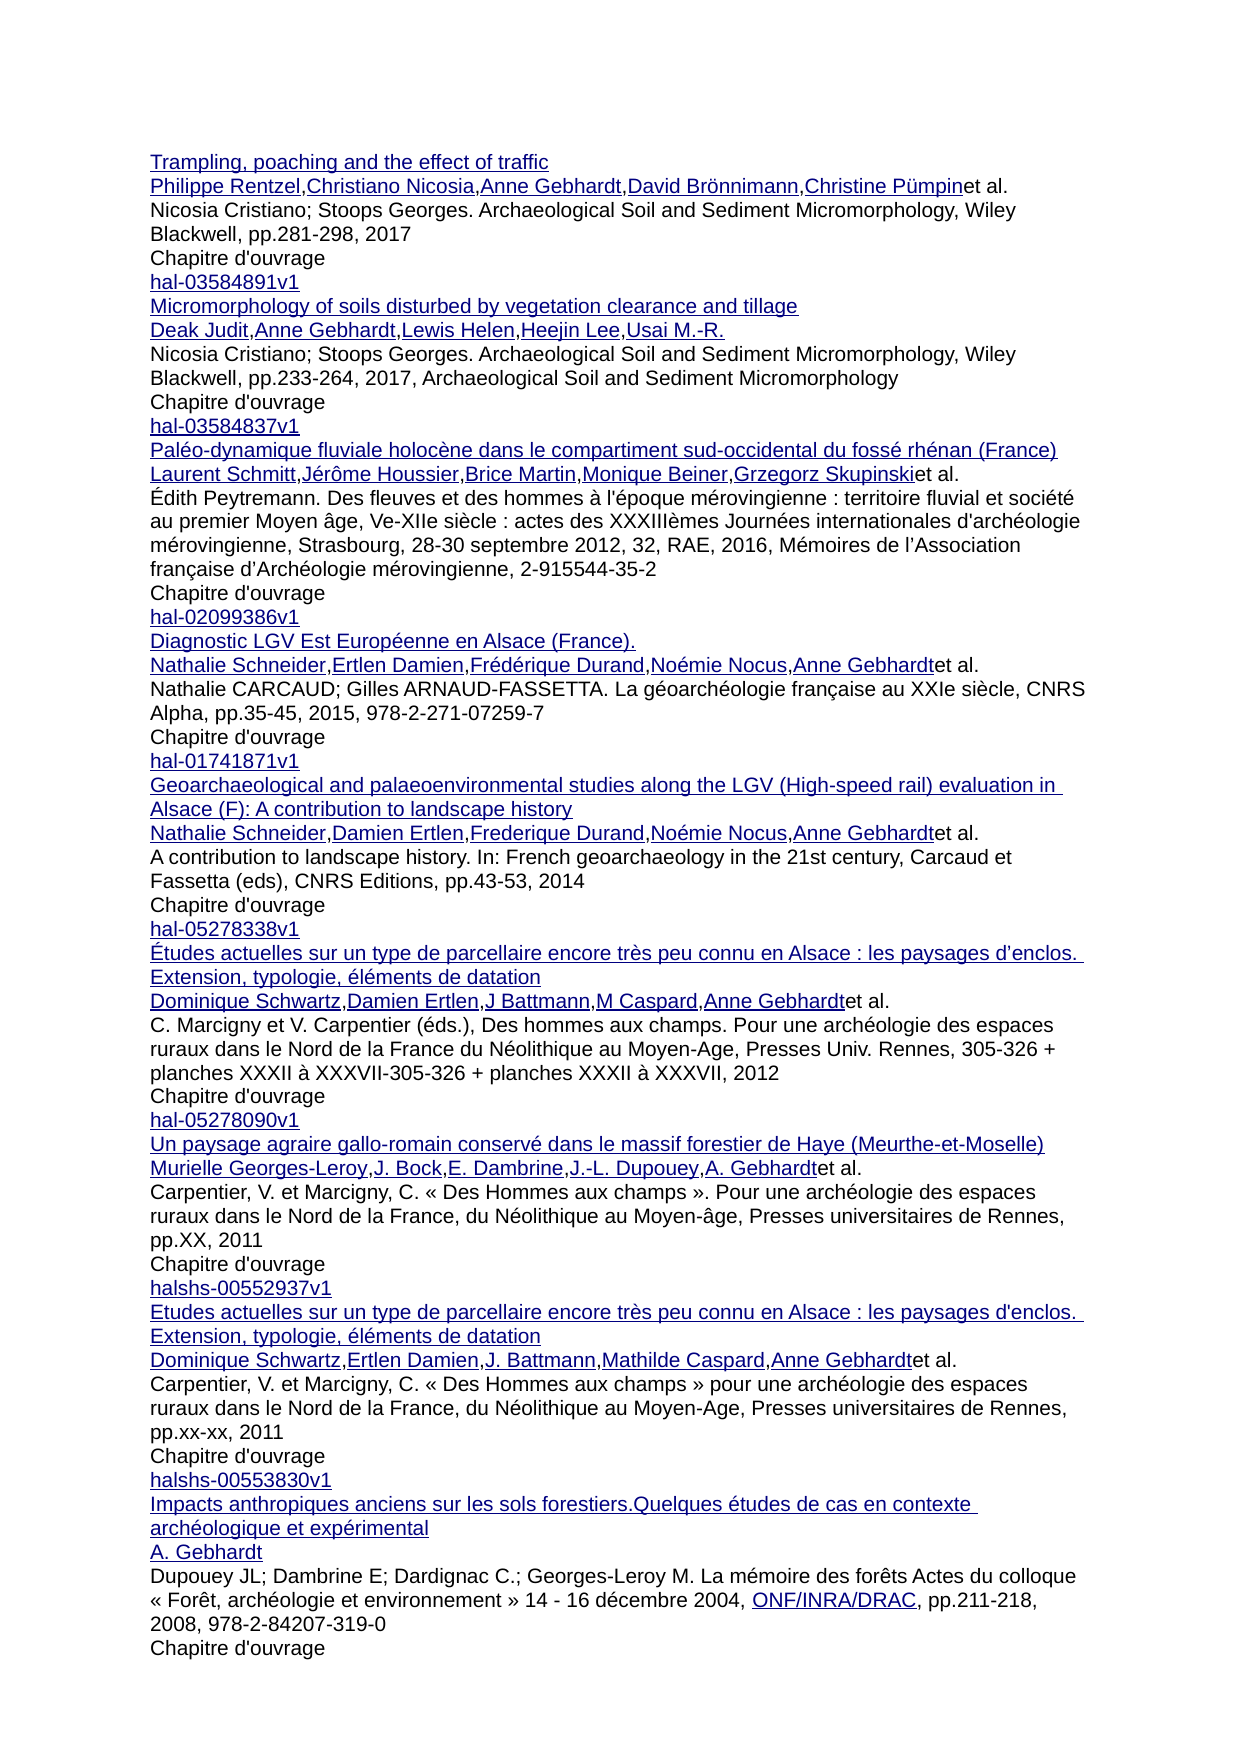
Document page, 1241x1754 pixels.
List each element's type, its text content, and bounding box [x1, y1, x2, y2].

table_cell Un paysage agraire gallo-romain conservé dans le massif forestier de Haye (Meurthe-et-Moselle) Murielle Georges-Leroy,J. Bock,E. Dambrine,J.-L. Dupouey,A. Gebhardtet al. Carpentier, V. et Marcigny, C. « Des Hommes aux champs ». Pour une archéologie des espaces ruraux dans le Nord de la France, du Néolithique au Moyen-âge, Presses universitaires de Rennes, pp.XX, 2011 Chapitre d'ouvrage halshs-00552937v1 [150, 1132, 1090, 1300]
table_cell Impacts anthropiques anciens sur les sols forestiers.Quelques études de cas en contexte archéologique et expérimental A. Gebhardt Dupouey JL; Dambrine E; Dardignac C.; Georges-Leroy M. La mémoire des forêts Actes du colloque « Forêt, archéologie et environnement » 14 - 16 décembre 2004, ONF/INRA/DRAC, pp.211-218, 2008, 978-2-84207-319-0 Chapitre d'ouvrage [150, 1492, 1090, 1659]
table_cell Trampling, poaching and the effect of traffic Philippe Rentzel,Christiano Nicosia,Anne Gebhardt,David Brönnimann,Christine Pümpinet al. Nicosia Cristiano; Stoops Georges. Archaeological Soil and Sediment Micromorphology, Wiley Blackwell, pp.281-298, 2017 Chapitre d'ouvrage hal-03584891v1 [150, 150, 1090, 294]
table_cell Geoarchaeological and palaeoenvironmental studies along the LGV (High-speed rail) evaluation in Alsace (F): A contribution to landscape history Nathalie Schneider,Damien Ertlen,Frederique Durand,Noémie Nocus,Anne Gebhardtet al. A contribution to landscape history. In: French geoarchaeology in the 21st century, Carcaud et Fassetta (eds), CNRS Editions, pp.43-53, 2014 Chapitre d'ouvrage hal-05278338v1 [150, 773, 1090, 941]
table_cell Micromorphology of soils disturbed by vegetation clearance and tillage Deak Judit,Anne Gebhardt,Lewis Helen,Heejin Lee,Usai M.-R. Nicosia Cristiano; Stoops Georges. Archaeological Soil and Sediment Micromorphology, Wiley Blackwell, pp.233-264, 2017, Archaeological Soil and Sediment Micromorphology Chapitre d'ouvrage hal-03584837v1 [150, 294, 1090, 437]
table_cell Etudes actuelles sur un type de parcellaire encore très peu connu en Alsace : les paysages d'enclos. Extension, typologie, éléments de datation Dominique Schwartz,Ertlen Damien,J. Battmann,Mathilde Caspard,Anne Gebhardtet al. Carpentier, V. et Marcigny, C. « Des Hommes aux champs » pour une archéologie des espaces ruraux dans le Nord de la France, du Néolithique au Moyen-Age, Presses universitaires de Rennes, pp.xx-xx, 2011 Chapitre d'ouvrage halshs-00553830v1 [150, 1300, 1090, 1492]
table_cell Diagnostic LGV Est Européenne en Alsace (France). Nathalie Schneider,Ertlen Damien,Frédérique Durand,Noémie Nocus,Anne Gebhardtet al. Nathalie CARCAUD; Gilles ARNAUD-FASSETTA. La géoarchéologie française au XXIe siècle, CNRS Alpha, pp.35-45, 2015, 978-2-271-07259-7 Chapitre d'ouvrage hal-01741871v1 [150, 629, 1090, 773]
table_cell Études actuelles sur un type de parcellaire encore très peu connu en Alsace : les paysages d’enclos. Extension, typologie, éléments de datation Dominique Schwartz,Damien Ertlen,J Battmann,M Caspard,Anne Gebhardtet al. C. Marcigny et V. Carpentier (éds.), Des hommes aux champs. Pour une archéologie des espaces ruraux dans le Nord de la France du Néolithique au Moyen-Age, Presses Univ. Rennes, 305-326 + planches XXXII à XXXVII-305-326 + planches XXXII à XXXVII, 2012 Chapitre d'ouvrage hal-05278090v1 [150, 941, 1090, 1132]
table_cell Paléo-dynamique fluviale holocène dans le compartiment sud-occidental du fossé rhénan (France) Laurent Schmitt,Jérôme Houssier,Brice Martin,Monique Beiner,Grzegorz Skupinskiet al. Édith Peytremann. Des fleuves et des hommes à l'époque mérovingienne : territoire fluvial et société au premier Moyen âge, Ve-XIIe siècle : actes des XXXIIIèmes Journées internationales d'archéologie mérovingienne, Strasbourg, 28-30 septembre 2012, 32, RAE, 2016, Mémoires de l’Association française d’Archéologie mérovingienne, 2-915544-35-2 Chapitre d'ouvrage hal-02099386v1 [150, 438, 1090, 629]
